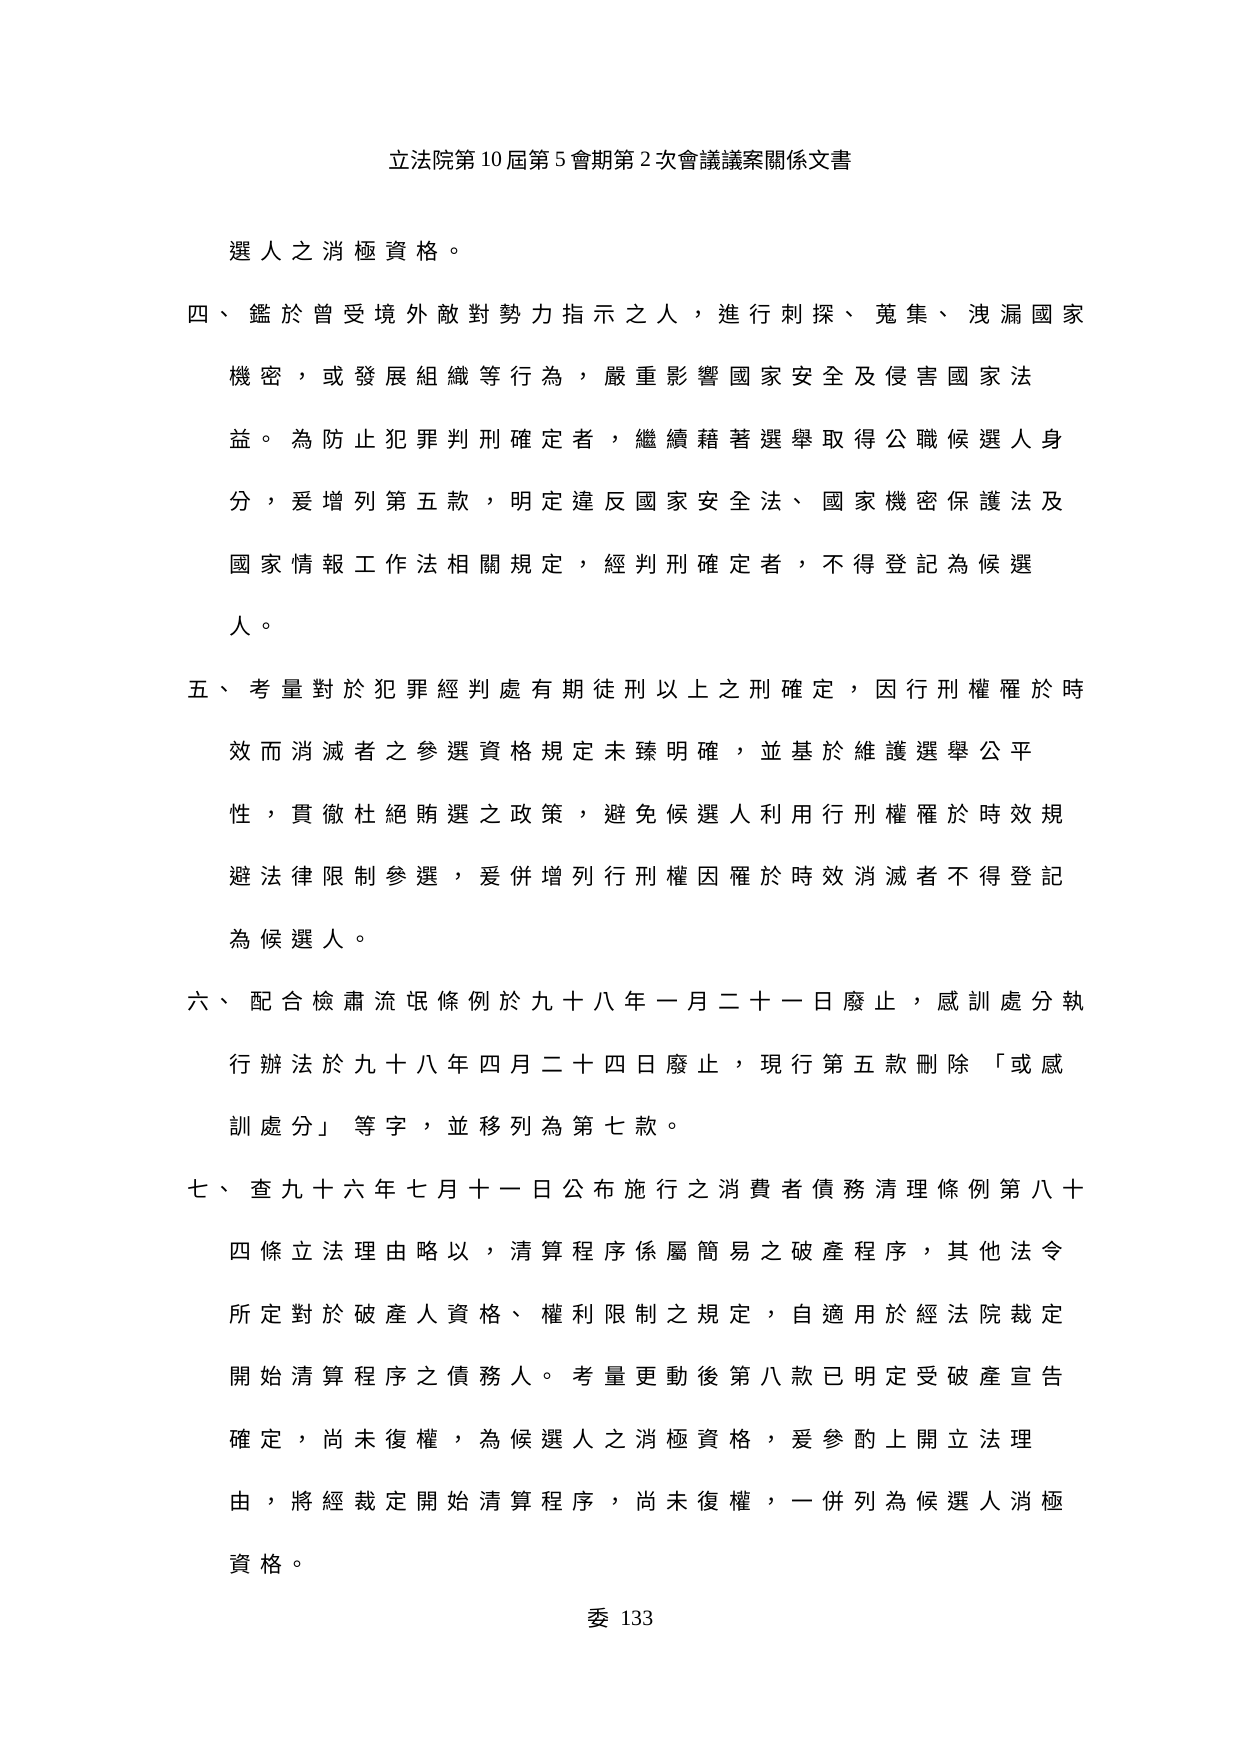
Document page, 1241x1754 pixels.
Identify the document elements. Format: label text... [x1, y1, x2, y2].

text 選人之消極資格。 [173, 219, 1089, 281]
text 七、查九十六年七月十一日公布施行之消費者債務清理條例第八十四條立法理由略以，清算程序係屬簡易之破產程序，其他法令所定對於破產人資格、權利限制之規定，自適用於經法院裁定開始清算程序之債務人。考量更動後第八款已明定受破產宣告確定，尚未復權，為候選人之消極資格，爰參酌上開立法理由，將經裁定開始清算程序，尚未復權，一併列為候選人消極資格。 [173, 1156, 1089, 1594]
text 五、考量對於犯罪經判處有期徒刑以上之刑確定，因行刑權罹於時效而消滅者之參選資格規定未臻明確，並基於維護選舉公平性，貫徹杜絕賄選之政策，避免候選人利用行刑權罹於時效規避法律限制參選，爰併增列行刑權因罹於時效消滅者不得登記為候選人。 [173, 656, 1089, 969]
text 四、鑑於曾受境外敵對勢力指示之人，進行刺探、蒐集、洩漏國家機密，或發展組織等行為，嚴重影響國家安全及侵害國家法益。為防止犯罪判刑確定者，繼續藉著選舉取得公職候選人身分，爰增列第五款，明定違反國家安全法、國家機密保護法及國家情報工作法相關規定，經判刑確定者，不得登記為候選人。 [173, 281, 1089, 656]
text 六、配合檢肅流氓條例於九十八年一月二十一日廢止，感訓處分執行辦法於九十八年四月二十四日廢止，現行第五款刪除「或感訓處分」等字，並移列為第七款。 [173, 969, 1089, 1156]
